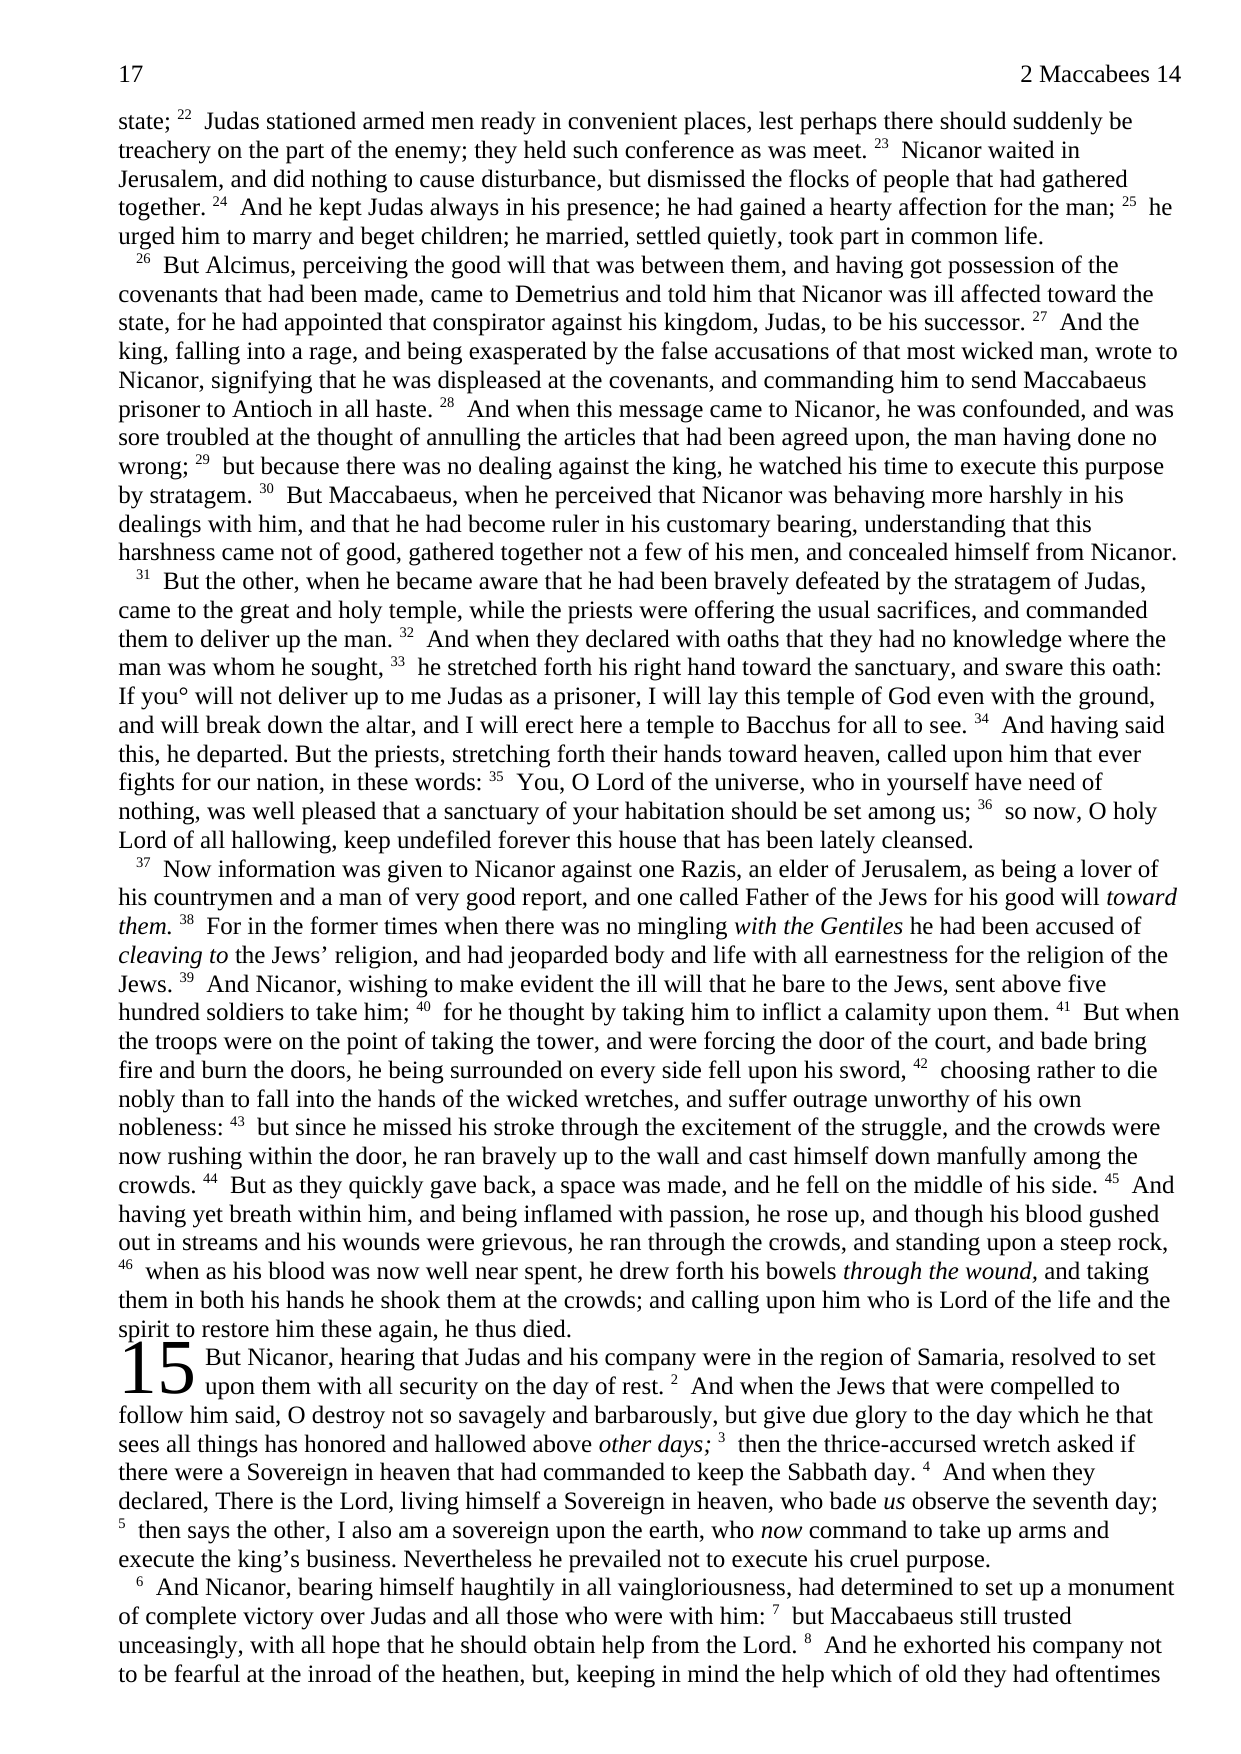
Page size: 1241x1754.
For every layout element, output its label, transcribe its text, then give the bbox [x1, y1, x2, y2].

text 26 But Alcimus, perceiving the good will that was between them, and having got possession of the covenants that had been made, came to Demetrius and told him that Nicanor was ill affected toward the state, for he had appointed that conspirator against his kingdom, Judas, to be his successor. 27 And the king, falling into a rage, and being exasperated by the false accusations of that most wicked man, wrote to Nicanor, signifying that he was displeased at the covenants, and commanding him to send Maccabaeus prisoner to Antioch in all haste. 28 And when this message came to Nicanor, he was confounded, and was sore troubled at the thought of annulling the articles that had been agreed upon, the man having done no wrong; 29 but because there was no dealing against the king, he watched his time to execute this purpose by stratagem. 30 But Maccabaeus, when he perceived that Nicanor was behaving more harshly in his dealings with him, and that he had become ruler in his customary bearing, understanding that this harshness came not of good, gathered together not a few of his men, and concealed himself from Nicanor. [118, 250, 1181, 566]
text 37 Now information was given to Nicanor against one Razis, an elder of Jerusalem, as being a lover of his countrymen and a man of very good report, and one called Father of the Jews for his good will toward them. 38 For in the former times when there was no mingling with the Gentiles he had been accused of cleaving to the Jews’ religion, and had jeoparded body and life with all earnestness for the religion of the Jews. 39 And Nicanor, wishing to make evident the ill will that he bare to the Jews, sent above five hundred soldiers to take him; 40 for he thought by taking him to inflict a calamity upon them. 41 But when the troops were on the point of taking the tower, and were forcing the door of the court, and bade bring fire and burn the doors, he being surrounded on every side fell upon his sword, 42 choosing rather to die nobly than to fall into the hands of the wicked wretches, and suffer outrage unworthy of his own nobleness: 43 but since he missed his stroke through the excitement of the struggle, and the crowds were now rushing within the door, he ran bravely up to the wall and cast himself down manfully among the crowds. 44 But as they quickly gave back, a space was made, and he fell on the middle of his side. 45 And having yet breath within him, and being inflamed with passion, he rose up, and though his blood gushed out in streams and his wounds were grievous, he ran through the crowds, and standing upon a steep rock, 46 when as his blood was now well near spent, he drew forth his bowels through the wound, and taking them in both his hands he shook them at the crowds; and calling upon him who is Lord of the life and the spirit to restore him these again, he thus died. [118, 854, 1181, 1342]
text state; 22 Judas stationed armed men ready in convenient places, lest perhaps there should suddenly be treachery on the part of the enemy; they held such conference as was meet. 23 Nicanor waited in Jerusalem, and did nothing to cause disturbance, but dismissed the flocks of people that had gathered together. 24 And he kept Judas always in his presence; he had gained a hearty affection for the man; 25 he urged him to marry and beget children; he married, settled quietly, took part in common life. [118, 106, 1181, 250]
text 31 But the other, when he became aware that he had been bravely defeated by the stratagem of Judas, came to the great and holy temple, while the priests were offering the usual sacrifices, and commanded them to deliver up the man. 32 And when they declared with oaths that they had no knowledge where the man was whom he sought, 33 he stretched forth his right hand toward the sanctuary, and sware this oath: If you° will not deliver up to me Judas as a prisoner, I will lay this temple of God even with the ground, and will break down the altar, and I will erect here a temple to Bacchus for all to see. 34 And having said this, he departed. But the priests, stretching forth their hands toward heaven, called upon him that ever fights for our nation, in these words: 35 You, O Lord of the universe, who in yourself have need of nothing, was well pleased that a sanctuary of your habitation should be set among us; 36 so now, O holy Lord of all hallowing, keep undefiled forever this house that has been lately cleansed. [118, 566, 1181, 854]
text 15But Nicanor, hearing that Judas and his company were in the region of Samaria, resolved to set upon them with all security on the day of rest. 2 And when the Jews that were compelled to follow him said, O destroy not so savagely and barbarously, but give due glory to the day which he that sees all things has honored and hallowed above other days; 3 then the thrice-accursed wretch asked if there were a Sovereign in heaven that had commanded to keep the Sabbath day. 4 And when they declared, There is the Lord, living himself a Sovereign in heaven, who bade us observe the seventh day; 5 then says the other, I also am a sovereign upon the earth, who now command to take up arms and execute the king’s business. Nevertheless he prevailed not to execute his cruel purpose. [118, 1342, 1181, 1572]
text 6 And Nicanor, bearing himself haughtily in all vaingloriousness, had determined to set up a monument of complete victory over Judas and all those who were with him: 7 but Maccabaeus still trusted unceasingly, with all hope that he should obtain help from the Lord. 8 And he exhorted his company not to be fearful at the inroad of the heathen, but, keeping in mind the help which of old they had oftentimes [118, 1572, 1181, 1687]
